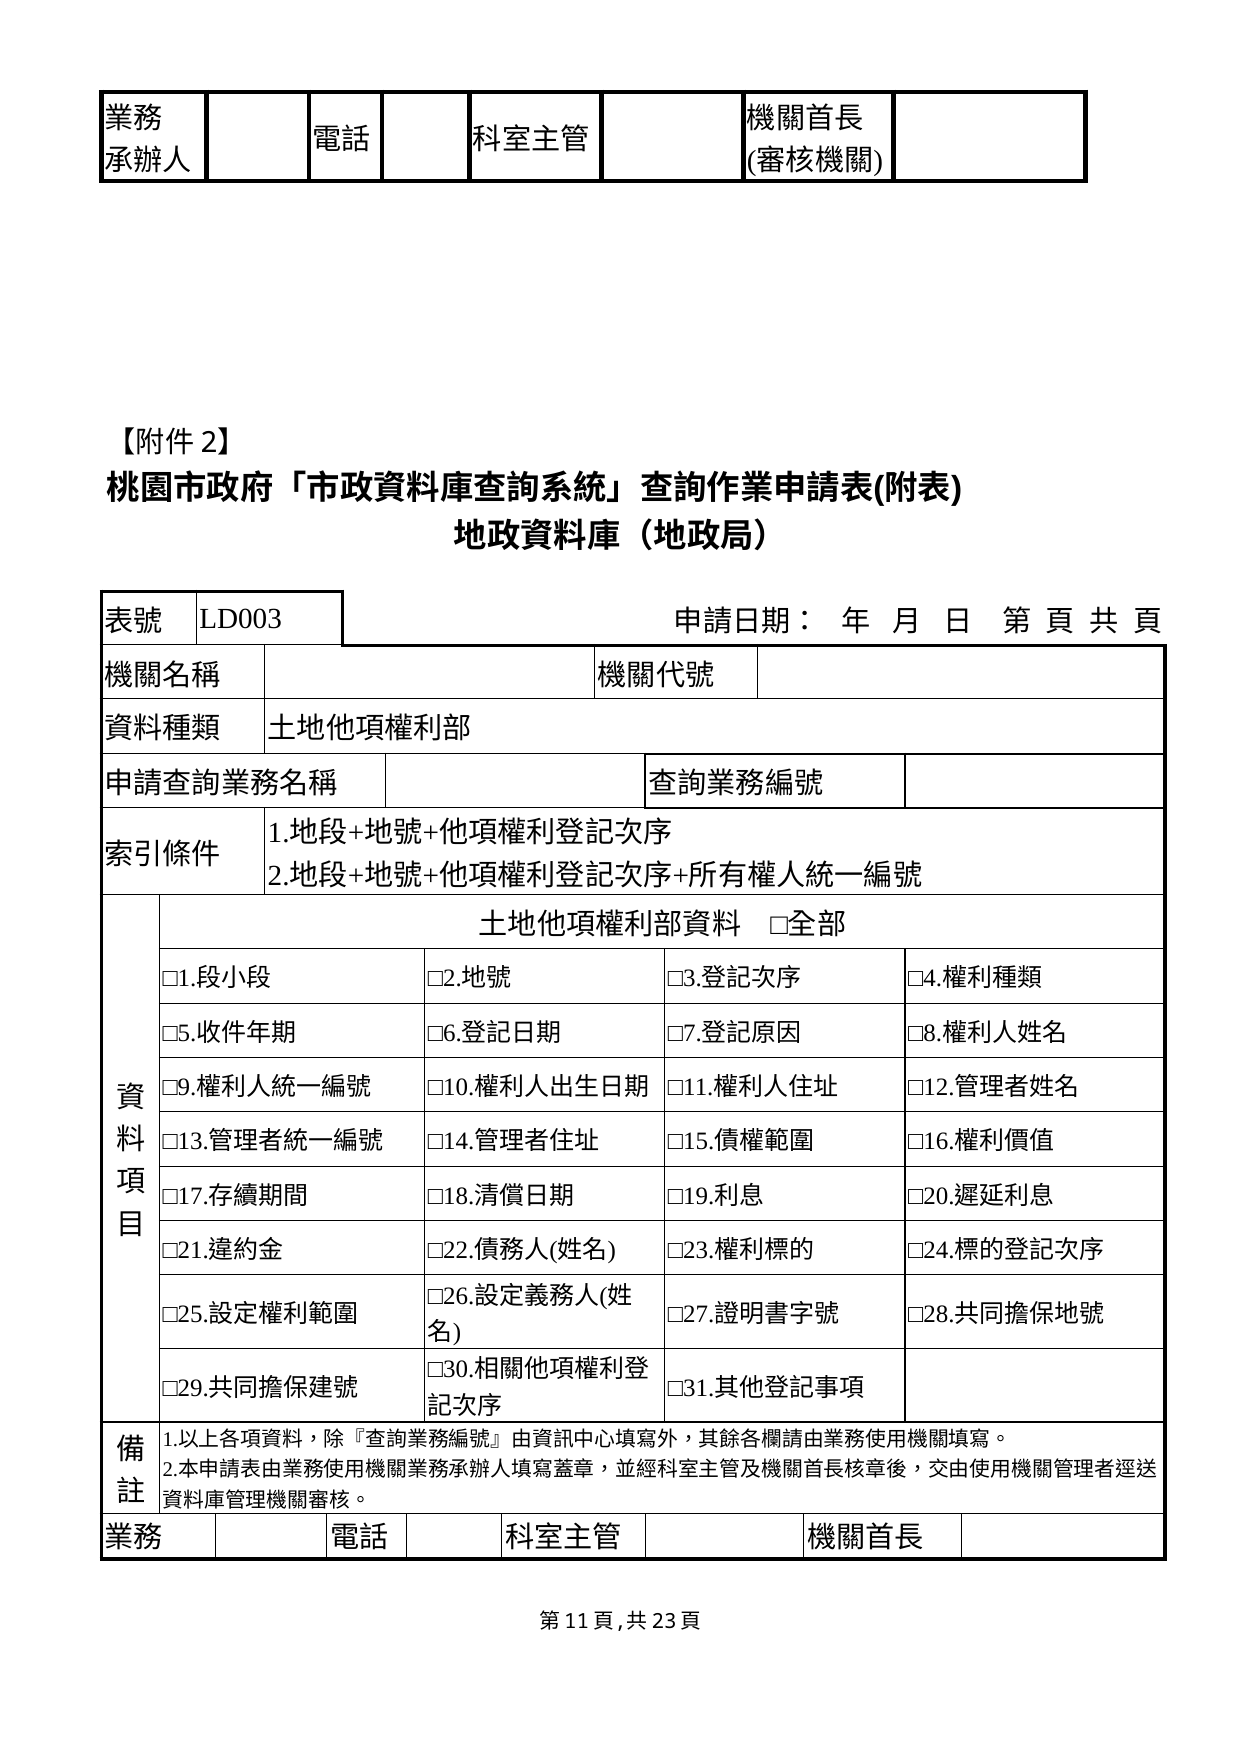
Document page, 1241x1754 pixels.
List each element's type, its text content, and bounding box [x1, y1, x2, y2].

table_cell □14.管理者住址 [425, 1112, 664, 1166]
table_cell [906, 1349, 1163, 1421]
table_header LD003 [197, 593, 341, 644]
table_cell □21.違約金 [160, 1221, 424, 1274]
table_cell [265, 645, 594, 698]
table_cell 電話 [327, 1514, 406, 1556]
table_cell 索引條件 [103, 808, 264, 894]
table_cell □11.權利人住址 [665, 1058, 904, 1111]
table_cell 1.地段+地號+他項權利登記次序 2.地段+地號+他項權利登記次序+所有權人統一編號 [265, 808, 1163, 894]
table_cell [646, 1514, 803, 1556]
table_cell □27.證明書字號 [665, 1275, 904, 1348]
table_cell □28.共同擔保地號 [906, 1275, 1163, 1348]
table_cell 申請查詢業務名稱 [103, 754, 385, 807]
table_cell □13.管理者統一編號 [160, 1112, 424, 1166]
table_cell 土地他項權利部 [265, 699, 1163, 753]
table_cell 查詢業務編號 [646, 755, 904, 807]
table_cell 土地他項權利部資料 □全部 [160, 895, 1163, 948]
table_cell 電話 [311, 94, 380, 179]
table_cell 資料種類 [103, 699, 264, 753]
table_cell □16.權利價值 [906, 1112, 1163, 1166]
table_cell □15.債權範圍 [665, 1112, 904, 1166]
table_cell □8.權利人姓名 [906, 1004, 1163, 1057]
table_cell □7.登記原因 [665, 1004, 904, 1057]
table_cell [384, 94, 467, 179]
text 地政資料庫（地政局） [106, 509, 1134, 557]
table_cell □3.登記次序 [665, 949, 904, 1002]
table_cell □1.段小段 [160, 949, 424, 1002]
table_cell □5.收件年期 [160, 1004, 424, 1057]
table_cell □26.設定義務人(姓名) [425, 1275, 664, 1348]
table_cell [758, 647, 1163, 698]
table_cell □29.共同擔保建號 [160, 1349, 424, 1421]
table_cell □30.相關他項權利登記次序 [425, 1349, 664, 1421]
table_cell □25.設定權利範圍 [160, 1275, 424, 1348]
table_cell □10.權利人出生日期 [425, 1058, 664, 1111]
table_cell 以上各項資料，除『查詢業務編號』由資訊中心填寫外，其餘各欄請由業務使用機關填寫。 本申請表由業務使用機關業務承辦人填寫蓋章，並經科室主管及機關首長核章後，交由使用機關管理者逕送資料庫管理機關審核。 [160, 1423, 1163, 1513]
table_cell □31.其他登記事項 [665, 1349, 904, 1421]
table_cell 資料項目 [103, 895, 159, 1421]
table_cell 機關首長 (審核機關) [746, 94, 891, 179]
table_cell [896, 94, 1083, 179]
table_cell 業務 承辦人 [104, 94, 204, 179]
table_cell 機關代號 [595, 647, 757, 698]
table_cell □22.債務人(姓名) [425, 1221, 664, 1274]
table_cell □4.權利種類 [906, 949, 1163, 1002]
table_cell [962, 1514, 1163, 1556]
table_cell □23.權利標的 [665, 1221, 904, 1274]
table_cell [604, 94, 741, 179]
text 【附件2】 [106, 418, 1134, 461]
table_cell □19.利息 [665, 1167, 904, 1220]
table_cell [216, 1514, 326, 1556]
table_cell 備註 [103, 1423, 159, 1513]
table_cell 機關首長 [804, 1514, 961, 1556]
table_cell 科室主管 [502, 1514, 645, 1556]
table_cell □24.標的登記次序 [906, 1221, 1163, 1274]
table_cell 業務 [103, 1514, 215, 1556]
table_cell [209, 94, 307, 179]
table_cell [386, 754, 644, 807]
table_header 表號 [103, 593, 196, 644]
table_header 申請日期： 年 月 日 第 頁 共 頁 [344, 590, 1165, 644]
table_cell □17.存續期間 [160, 1167, 424, 1220]
table_cell □9.權利人統一編號 [160, 1058, 424, 1111]
table_cell □18.清償日期 [425, 1167, 664, 1220]
table_cell □6.登記日期 [425, 1004, 664, 1057]
table_cell □20.遲延利息 [906, 1167, 1163, 1220]
table_cell □12.管理者姓名 [906, 1058, 1163, 1111]
table_cell [906, 755, 1163, 807]
table_cell □2.地號 [425, 949, 664, 1002]
table_cell 機關名稱 [103, 645, 264, 698]
table_cell 科室主管 [472, 94, 599, 179]
table_cell [407, 1514, 501, 1556]
text 桃園市政府「市政資料庫查詢系統」查詢作業申請表(附表) [106, 461, 1134, 509]
